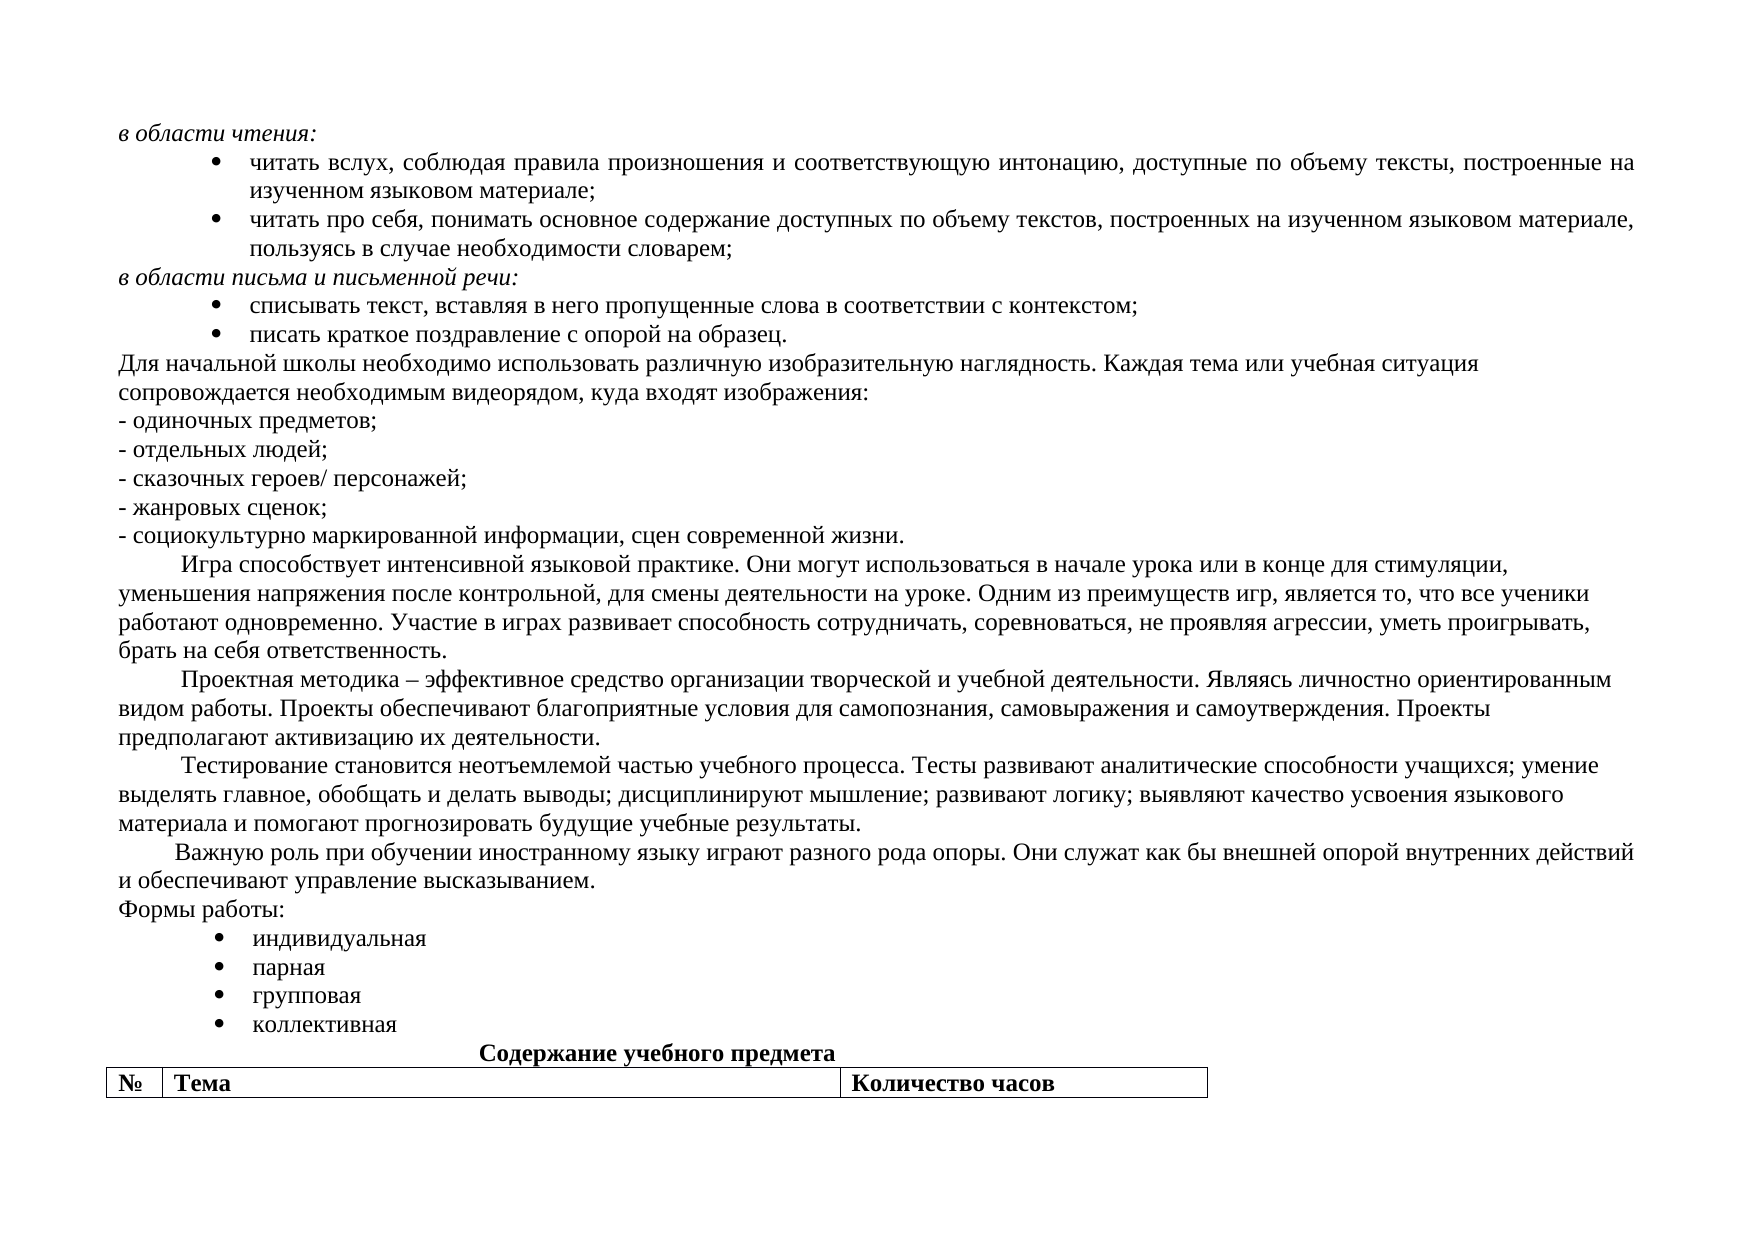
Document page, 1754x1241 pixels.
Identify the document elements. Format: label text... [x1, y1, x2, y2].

list читать вслух, соблюдая правила произношения и соответствующую интонацию, доступные по объему тексты, построенные на изученном языковом материале; [212, 147, 1636, 204]
text Важную роль при обучении иностранному языку играют разного рода опоры. Они служат как бы внешней опорой внутренних действий и обеспечивают управление высказыванием. [118, 837, 1636, 894]
list писать краткое поздравление с опорой на образец. [212, 319, 1636, 348]
text Формы работы: [118, 894, 1636, 923]
list парная [215, 952, 1636, 981]
table_header Количество часов [841, 1068, 1207, 1097]
text - жанровых сценок; [118, 492, 1636, 521]
text Проектная методика – эффективное средство организации творческой и учебной деятельности. Являясь личностно ориентированным видом работы. Проекты обеспечивают благоприятные условия для самопознания, самовыражения и самоутверждения. Проекты предполагают активизацию их деятельности. [118, 664, 1636, 751]
list списывать текст, вставляя в него пропущенные слова в соответствии с контекстом; [212, 291, 1636, 319]
table_header Тема [163, 1068, 840, 1097]
text Игра способствует интенсивной языковой практике. Они могут использоваться в начале урока или в конце для стимуляции, уменьшения напряжения после контрольной, для смены деятельности на уроке. Одним из преимуществ игр, является то, что все ученики работают одновременно. Участие в играх развивает способность сотрудничать, соревноваться, не проявляя агрессии, уметь проигрывать, брать на себя ответственность. [118, 549, 1636, 664]
text в области письма и письменной речи: [118, 262, 1636, 291]
text в области чтения: [118, 118, 1636, 147]
text Тестирование становится неотъемлемой частью учебного процесса. Тесты развивают аналитические способности учащихся; умение выделять главное, обобщать и делать выводы; дисциплинируют мышление; развивают логику; выявляют качество усвоения языкового материала и помогают прогнозировать будущие учебные результаты. [118, 751, 1636, 837]
text - одиночных предметов; [118, 406, 1636, 434]
list индивидуальная [215, 923, 1636, 952]
text - сказочных героев/ персонажей; [118, 463, 1636, 492]
list читать про себя, понимать основное содержание доступных по объему текстов, построенных на изученном языковом материале, пользуясь в случае необходимости словарем; [212, 204, 1636, 262]
text Для начальной школы необходимо использовать различную изобразительную наглядность. Каждая тема или учебная ситуация сопровождается необходимым видеорядом, куда входят изображения: [118, 348, 1636, 406]
list групповая [215, 981, 1636, 1009]
text - отдельных людей; [118, 434, 1636, 463]
text Содержание учебного предмета [118, 1038, 1636, 1067]
table_header № [107, 1068, 162, 1097]
text - социокультурно маркированной информации, сцен современной жизни. [118, 521, 1636, 549]
list коллективная [215, 1009, 1636, 1038]
